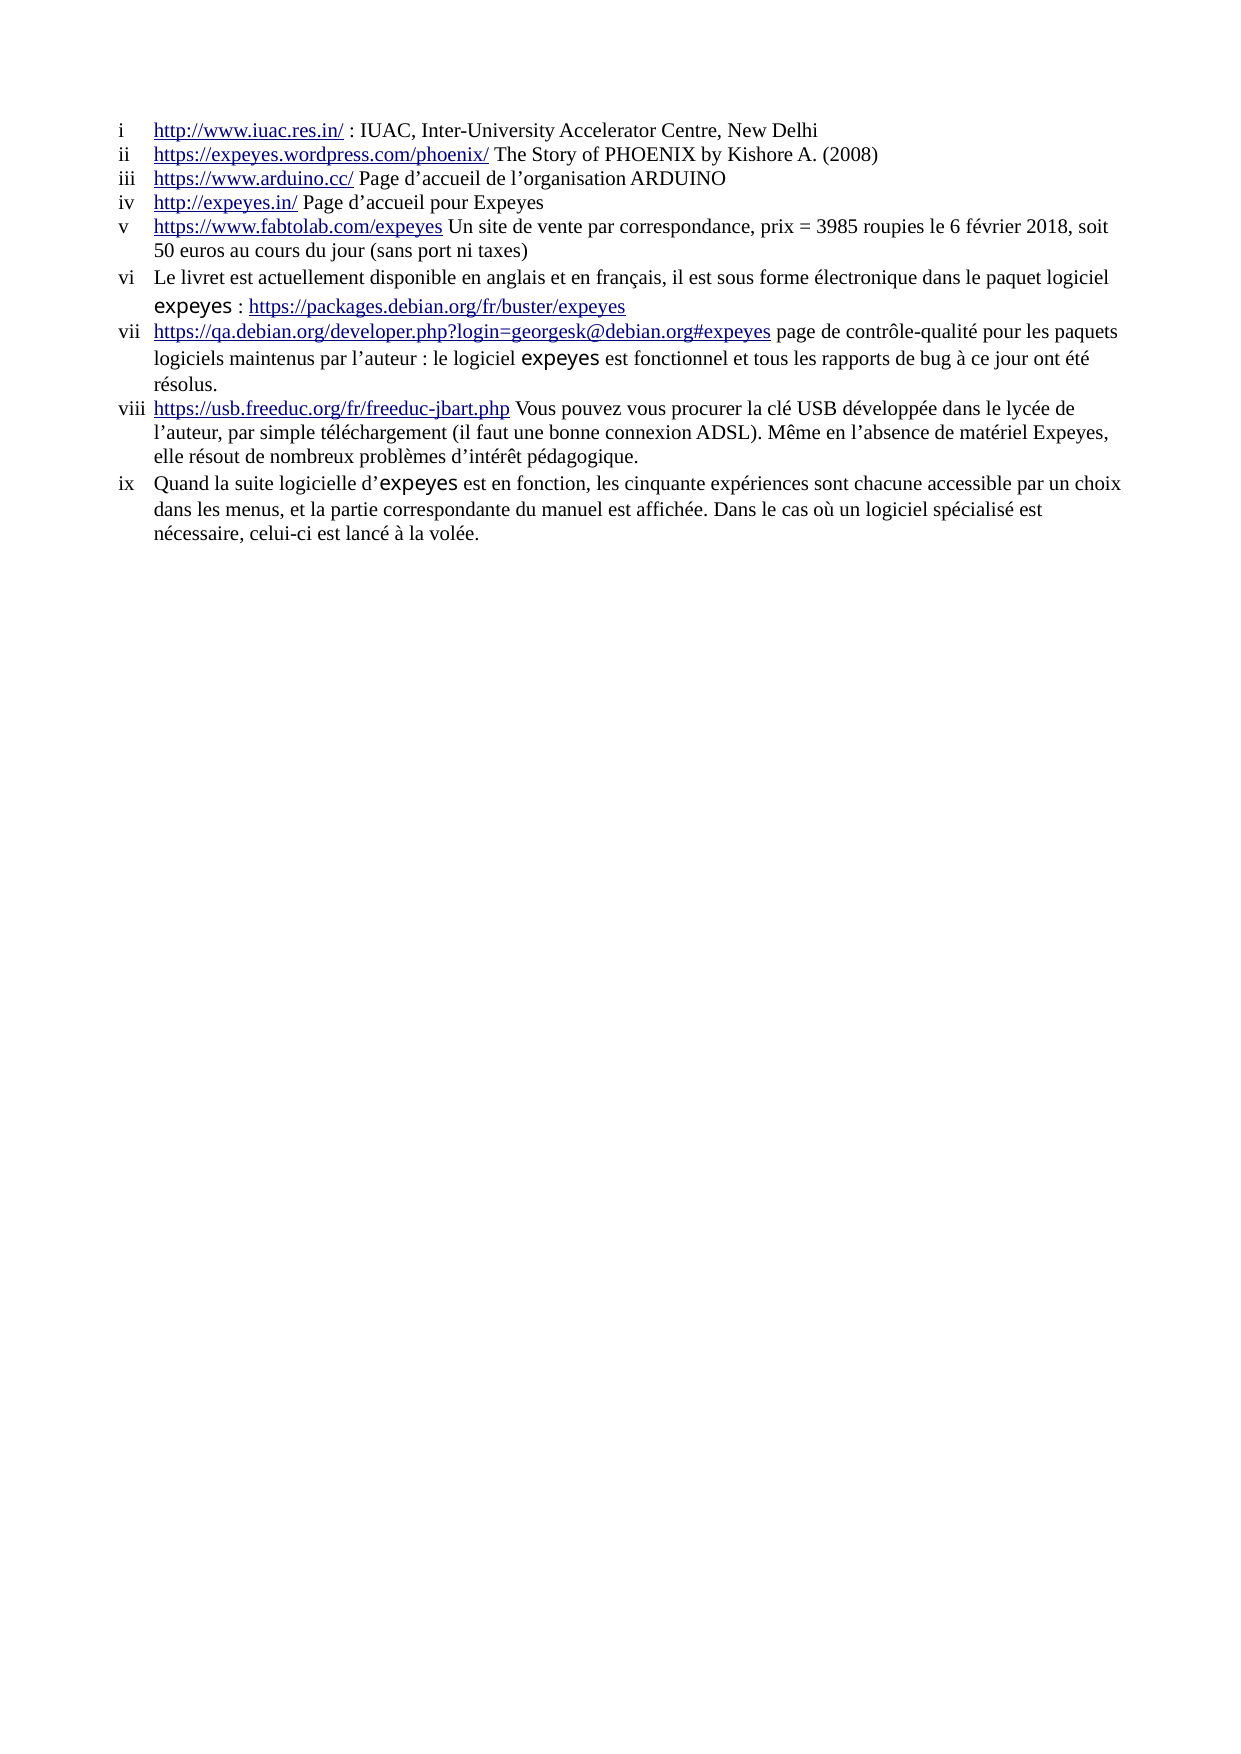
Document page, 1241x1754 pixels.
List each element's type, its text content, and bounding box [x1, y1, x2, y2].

text https://expeyes.wordpress.com/phoenix/ The Story of PHOENIX by Kishore A. (2008) [118, 142, 1122, 166]
text Le livret est actuellement disponible en anglais et en français, il est sous forme électronique dans le paquet logiciel expeyes : https://packages.debian.org/fr/buster/expeyes [118, 262, 1122, 319]
text https://usb.freeduc.org/fr/freeduc-jbart.php Vous pouvez vous procurer la clé USB développée dans le lycée de l’auteur, par simple téléchargement (il faut une bonne connexion ADSL). Même en l’absence de matériel Expeyes, elle résout de nombreux problèmes d’intérêt pédagogique. [118, 396, 1122, 468]
text https://www.arduino.cc/ Page d’accueil de l’organisation ARDUINO [118, 166, 1122, 190]
text https://www.fabtolab.com/expeyes Un site de vente par correspondance, prix = 3985 roupies le 6 février 2018, soit 50 euros au cours du jour (sans port ni taxes) [118, 214, 1122, 262]
text https://qa.debian.org/developer.php?login=georgesk@debian.org#expeyes page de contrôle-qualité pour les paquets logiciels maintenus par l’auteur : le logiciel expeyes est fonctionnel et tous les rapports de bug à ce jour ont été résolus. [118, 319, 1122, 396]
list Quand la suite logicielle d’expeyes est en fonction, les cinquante expériences sont chacune accessible par un choix dans les menus, et la partie correspondante du manuel est affichée. Dans le cas où un logiciel spécialisé est nécessaire, celui-ci est lancé à la volée. [118, 468, 1122, 545]
text http://expeyes.in/ Page d’accueil pour Expeyes [118, 190, 1122, 214]
text http://www.iuac.res.in/ : IUAC, Inter-University Accelerator Centre, New Delhi [118, 118, 1122, 142]
